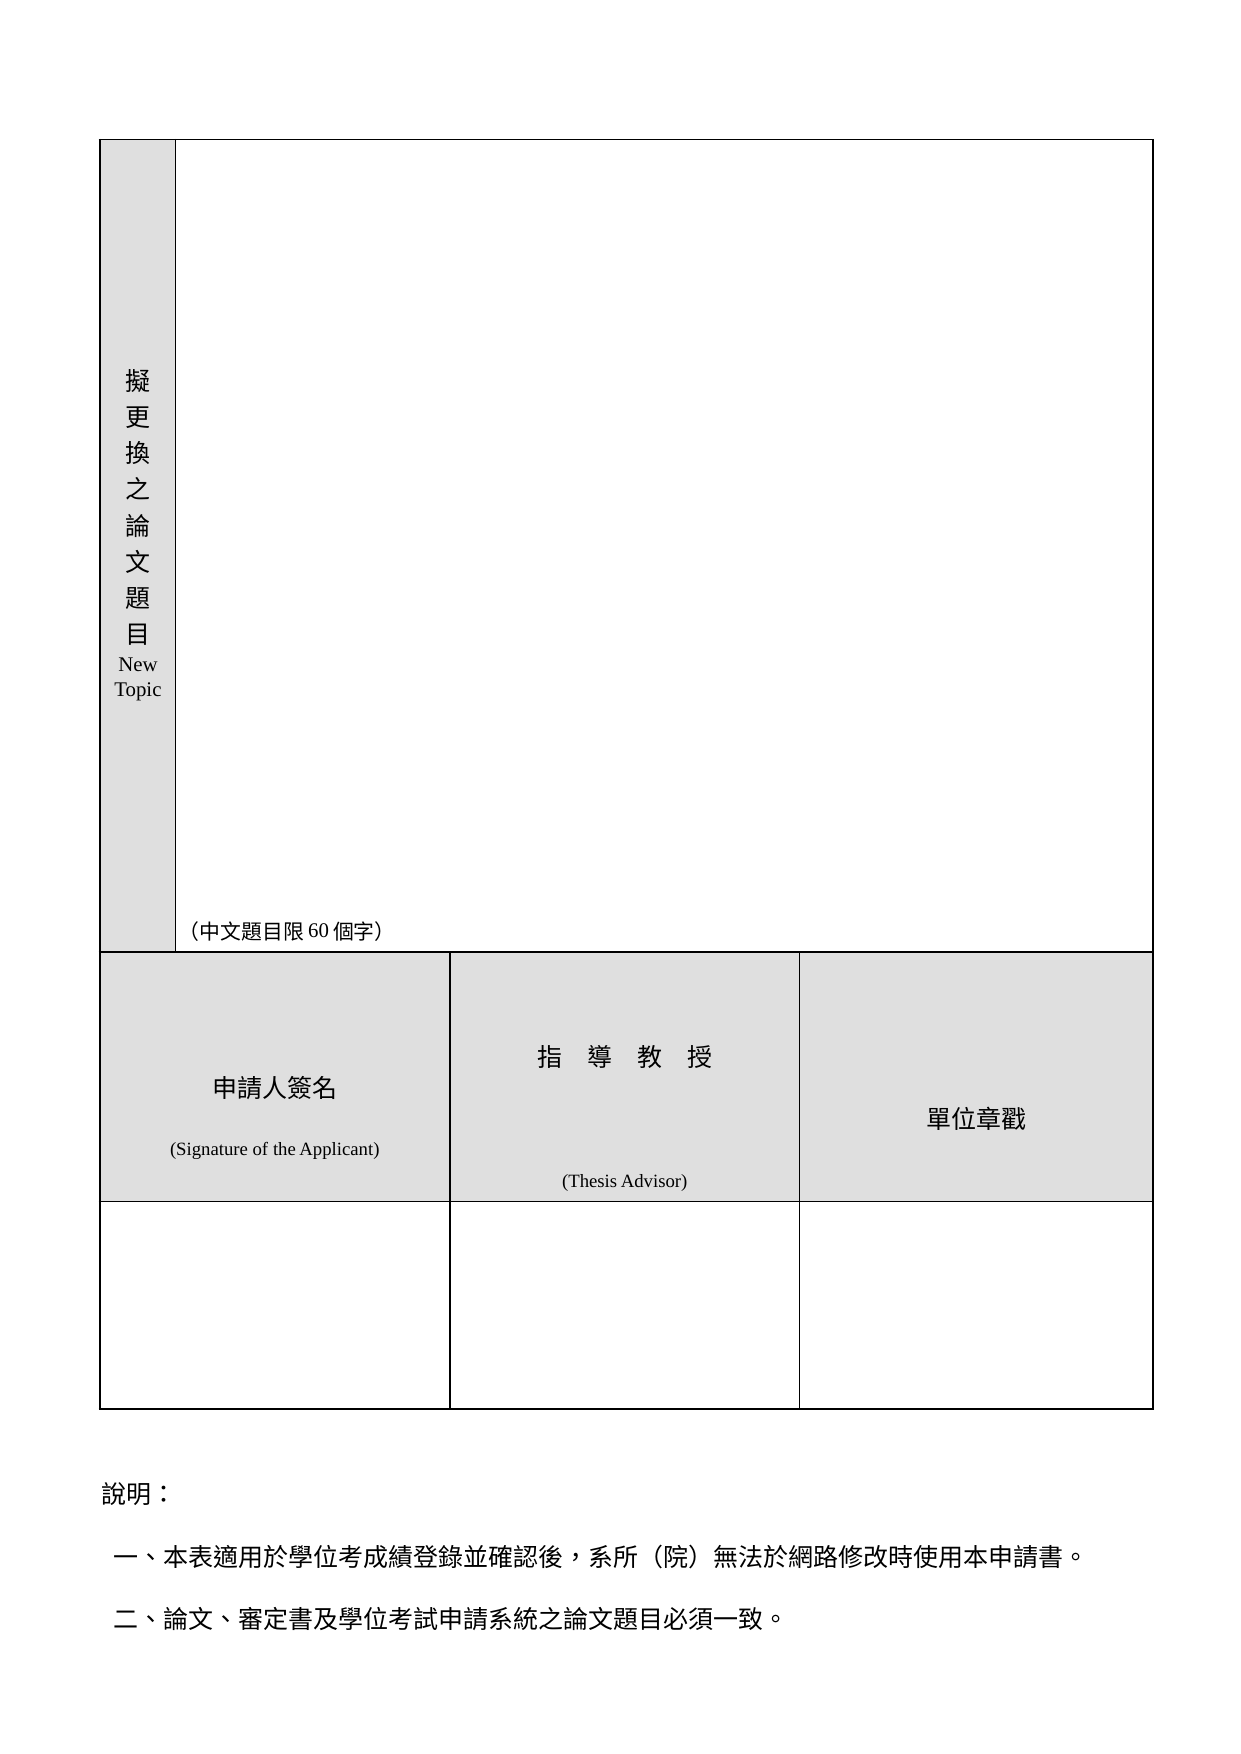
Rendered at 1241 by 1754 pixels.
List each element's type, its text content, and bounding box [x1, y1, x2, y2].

table_cell （中文題目限60個字） [176, 140, 1152, 951]
text 說明： [101, 1451, 1152, 1514]
table_cell [451, 1202, 799, 1408]
table_cell [101, 1202, 449, 1408]
text 一、本表適用於學位考成績登錄並確認後，系所（院）無法於網路修改時使用本申請書。 [89, 1514, 1152, 1576]
table_cell [800, 1202, 1152, 1408]
table_cell 單位章戳 [800, 953, 1152, 1201]
table_cell 指 導 教 授 (Thesis Advisor) [451, 953, 799, 1201]
table_cell 擬 更 換 之 論 文 題 目 New Topic [101, 140, 175, 951]
text 二、論文、審定書及學位考試申請系統之論文題目必須一致。 [89, 1576, 1152, 1639]
table_cell 申請人簽名 (Signature of the Applicant) [101, 953, 449, 1201]
